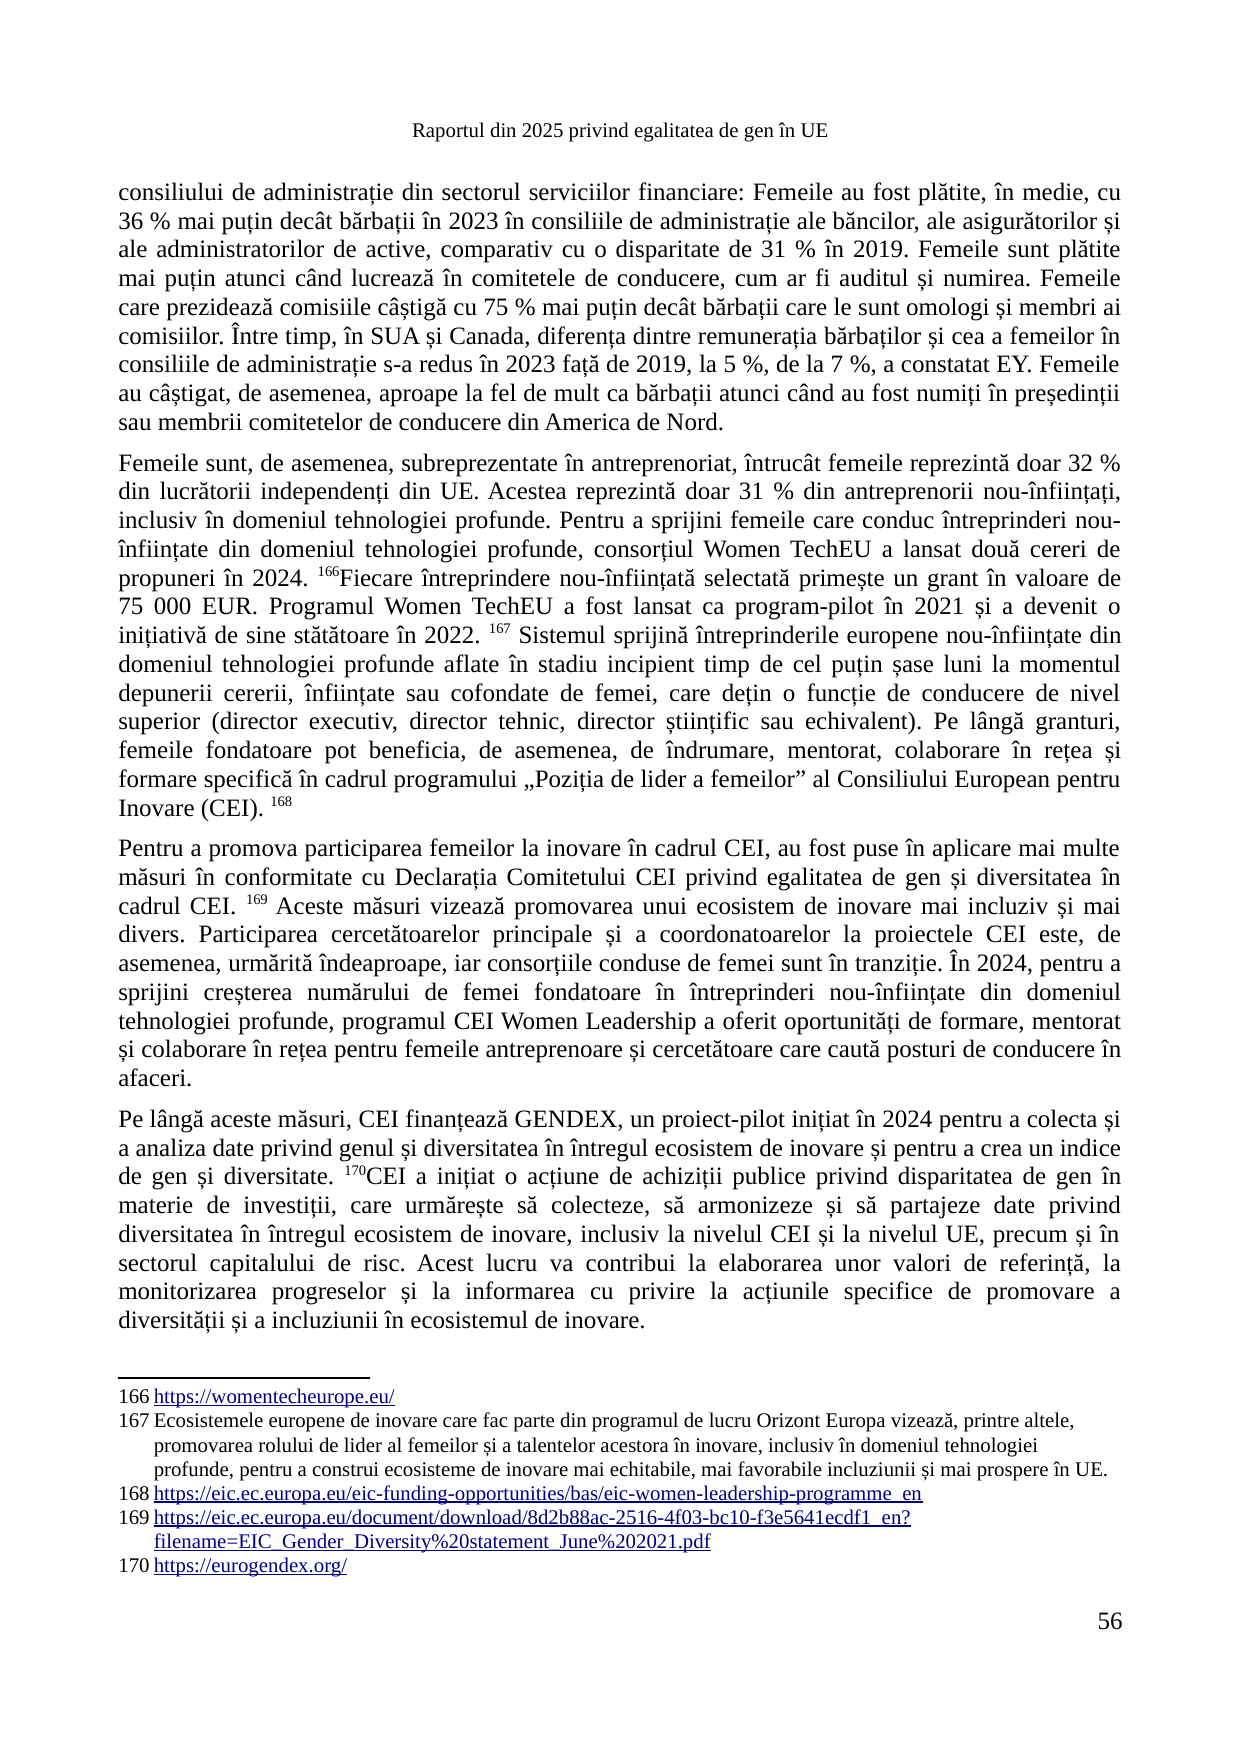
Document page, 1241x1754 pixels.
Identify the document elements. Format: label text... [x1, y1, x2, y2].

text Pentru a promova participarea femeilor la inovare în cadrul CEI, au fost puse în aplicare mai multe măsuri în conformitate cu Declarația Comitetului CEI privind egalitatea de gen și diversitatea în cadrul CEI. Aceste măsuri vizează promovarea unui ecosistem de inovare mai incluziv și mai divers. Participarea cercetătoarelor principale și a coordonatoarelor la proiectele CEI este, de asemenea, urmărită îndeaproape, iar consorțiile conduse de femei sunt în tranziție. În 2024, pentru a sprijini creșterea numărului de femei fondatoare în întreprinderi nou-înființate din domeniul tehnologiei profunde, programul CEI Women Leadership a oferit oportunități de formare, mentorat și colaborare în rețea pentru femeile antreprenoare și cercetătoare care caută posturi de conducere în afaceri. [118, 833, 1122, 1092]
text https://eic.ec.europa.eu/document/download/8d2b88ac-2516-4f03-bc10-f3e5641ecdf1_en?filename=EIC_Gender_Diversity%20statement_June%202021.pdf [118, 1505, 1122, 1553]
text https://womentecheurope.eu/ [118, 1384, 1122, 1408]
text Pe lângă aceste măsuri, CEI finanțează GENDEX, un proiect-pilot inițiat în 2024 pentru a colecta și a analiza date privind genul și diversitatea în întregul ecosistem de inovare și pentru a crea un indice de gen și diversitate. CEI a inițiat o acțiune de achiziții publice privind disparitatea de gen în materie de investiții, care urmărește să colecteze, să armonizeze și să partajeze date privind diversitatea în întregul ecosistem de inovare, inclusiv la nivelul CEI și la nivelul UE, precum și în sectorul capitalului de risc. Acest lucru va contribui la elaborarea unor valori de referință, la monitorizarea progreselor și la informarea cu privire la acțiunile specifice de promovare a diversității și a incluziunii în ecosistemul de inovare. [118, 1104, 1122, 1334]
text Ecosistemele europene de inovare care fac parte din programul de lucru Orizont Europa vizează, printre altele, promovarea rolului de lider al femeilor și a talentelor acestora în inovare, inclusiv în domeniul tehnologiei profunde, pentru a construi ecosisteme de inovare mai echitabile, mai favorabile incluziunii și mai prospere în UE. [118, 1408, 1122, 1481]
text https://eic.ec.europa.eu/eic-funding-opportunities/bas/eic-women-leadership-programme_en [118, 1481, 1122, 1505]
text https://eurogendex.org/ [118, 1553, 1122, 1577]
text consiliului de administrație din sectorul serviciilor financiare: Femeile au fost plătite, în medie, cu 36 % mai puțin decât bărbații în 2023 în consiliile de administrație ale băncilor, ale asigurătorilor și ale administratorilor de active, comparativ cu o disparitate de 31 % în 2019. Femeile sunt plătite mai puțin atunci când lucrează în comitetele de conducere, cum ar fi auditul și numirea. Femeile care prezidează comisiile câștigă cu 75 % mai puțin decât bărbații care le sunt omologi și membri ai comisiilor. Între timp, în SUA și Canada, diferența dintre remunerația bărbaților și cea a femeilor în consiliile de administrație s-a redus în 2023 față de 2019, la 5 %, de la 7 %, a constatat EY. Femeile au câștigat, de asemenea, aproape la fel de mult ca bărbații atunci când au fost numiți în președinții sau membrii comitetelor de conducere din America de Nord. [118, 177, 1122, 436]
text Femeile sunt, de asemenea, subreprezentate în antreprenoriat, întrucât femeile reprezintă doar 32 % din lucrătorii independenți din UE. Acestea reprezintă doar 31 % din antreprenorii nou-înființați, inclusiv în domeniul tehnologiei profunde. Pentru a sprijini femeile care conduc întreprinderi nou-înființate din domeniul tehnologiei profunde, consorțiul Women TechEU a lansat două cereri de propuneri în 2024. Fiecare întreprindere nou-înființată selectată primește un grant în valoare de 75 000 EUR. Programul Women TechEU a fost lansat ca program-pilot în 2021 și a devenit o inițiativă de sine stătătoare în 2022. Sistemul sprijină întreprinderile europene nou-înființate din domeniul tehnologiei profunde aflate în stadiu incipient timp de cel puțin șase luni la momentul depunerii cererii, înființate sau cofondate de femei, care dețin o funcție de conducere de nivel superior (director executiv, director tehnic, director științific sau echivalent). Pe lângă granturi, femeile fondatoare pot beneficia, de asemenea, de îndrumare, mentorat, colaborare în rețea și formare specifică în cadrul programului „Poziția de lider a femeilor” al Consiliului European pentru Inovare (CEI). [118, 448, 1122, 821]
